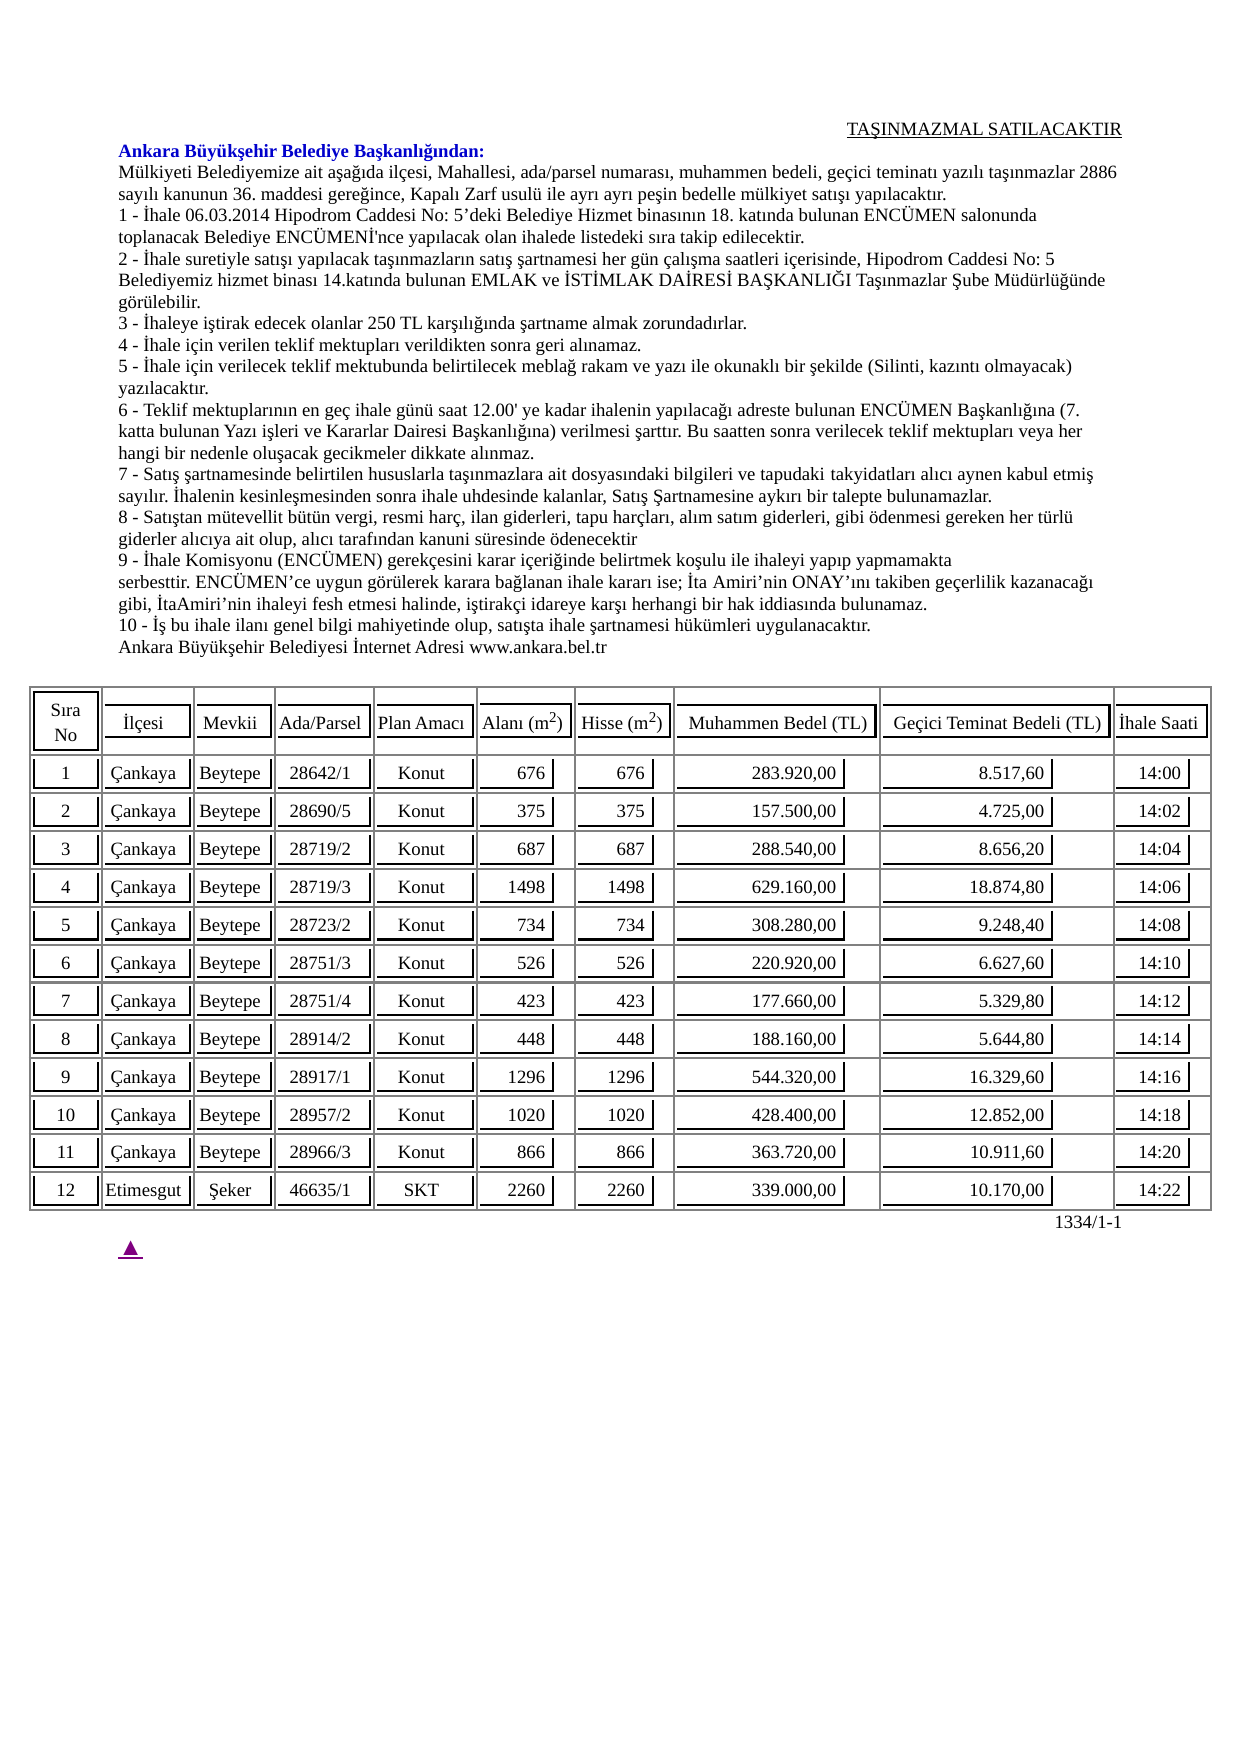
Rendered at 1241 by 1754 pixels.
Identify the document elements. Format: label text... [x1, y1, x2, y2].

table_cell 6 [31, 946, 101, 981]
text 8 - Satıştan mütevellit bütün vergi, resmi harç, ilan giderleri, tapu harçları, alım satım giderleri, gibi ödenmesi gereken her türlü giderler alıcıya ait olup, alıcı tarafından kanuni süresinde ödenecektir [118, 506, 1122, 549]
table_cell 14:18 [1115, 1097, 1210, 1133]
table_cell 734 [478, 908, 574, 943]
table_cell 687 [478, 832, 574, 868]
table_cell 14:04 [1115, 832, 1210, 868]
table_cell 28917/1 [276, 1059, 373, 1095]
table_cell 6.627,60 [881, 946, 1113, 981]
table_cell 423 [478, 984, 574, 1019]
table_header Hisse (m2) [576, 688, 673, 754]
table_cell 676 [576, 756, 673, 792]
table_cell 5.644,80 [881, 1021, 1113, 1057]
table_cell 14:10 [1115, 946, 1210, 981]
table_cell 2 [31, 794, 101, 830]
table_cell Çankaya [103, 870, 193, 906]
table_cell 4.725,00 [881, 794, 1113, 830]
table_cell 8 [31, 1021, 101, 1057]
table_cell 14:08 [1115, 908, 1210, 943]
table_cell 288.540,00 [675, 832, 879, 868]
table_cell 339.000,00 [675, 1173, 879, 1209]
table_cell 18.874,80 [881, 870, 1113, 906]
table_cell 14:06 [1115, 870, 1210, 906]
table_cell 308.280,00 [675, 908, 879, 943]
table_cell 11 [31, 1135, 101, 1171]
table_header İhale Saati [1115, 688, 1210, 754]
table_cell Beytepe [195, 756, 274, 792]
table_cell 866 [478, 1135, 574, 1171]
table_cell Çankaya [103, 946, 193, 981]
table_cell 375 [478, 794, 574, 830]
table_cell Konut [375, 1021, 476, 1057]
table_cell 28966/3 [276, 1135, 373, 1171]
text 2 - İhale suretiyle satışı yapılacak taşınmazların satış şartnamesi her gün çalışma saatleri içerisinde, Hipodrom Caddesi No: 5 Belediyemiz hizmet binası 14.katında bulunan EMLAK ve İSTİMLAK DAİRESİ BAŞKANLIĞI Taşınmazlar Şube Müdürlüğünde görülebilir. [118, 247, 1122, 312]
table_cell 1296 [576, 1059, 673, 1095]
table_cell 157.500,00 [675, 794, 879, 830]
table_cell Beytepe [195, 794, 274, 830]
table_cell Beytepe [195, 984, 274, 1019]
table_cell Beytepe [195, 946, 274, 981]
table_cell 10.170,00 [881, 1173, 1113, 1209]
table_cell Çankaya [103, 1059, 193, 1095]
table_cell 14:00 [1115, 756, 1210, 792]
table_header Mevkii [195, 688, 274, 754]
table_cell 9 [31, 1059, 101, 1095]
table_cell 28719/2 [276, 832, 373, 868]
table_cell 526 [576, 946, 673, 981]
table_cell Konut [375, 984, 476, 1019]
table_header Alanı (m2) [478, 688, 574, 754]
table_cell 375 [576, 794, 673, 830]
table_cell Çankaya [103, 756, 193, 792]
text Ankara Büyükşehir Belediyesi İnternet Adresi www.ankara.bel.tr [118, 636, 1122, 657]
table_cell 1498 [576, 870, 673, 906]
table_cell Konut [375, 1097, 476, 1133]
table_cell 220.920,00 [675, 946, 879, 981]
table_cell 14:14 [1115, 1021, 1210, 1057]
table_cell 629.160,00 [675, 870, 879, 906]
table_cell 363.720,00 [675, 1135, 879, 1171]
table_cell 12.852,00 [881, 1097, 1113, 1133]
table_cell 8.517,60 [881, 756, 1113, 792]
table_cell 8.656,20 [881, 832, 1113, 868]
table_cell 28642/1 [276, 756, 373, 792]
table_cell Konut [375, 908, 476, 943]
text 6 - Teklif mektuplarının en geç ihale günü saat 12.00' ye kadar ihalenin yapılacağı adreste bulunan ENCÜMEN Başkanlığına (7. katta bulunan Yazı işleri ve Kararlar Dairesi Başkanlığına) verilmesi şarttır. Bu saatten sonra verilecek teklif mektupları veya her hangi bir nedenle oluşacak gecikmeler dikkate alınmaz. [118, 398, 1122, 463]
table_cell 177.660,00 [675, 984, 879, 1019]
table_header Sıra No [31, 688, 101, 754]
table_cell 526 [478, 946, 574, 981]
table_cell 16.329,60 [881, 1059, 1113, 1095]
table_cell Konut [375, 794, 476, 830]
table_cell 1020 [478, 1097, 574, 1133]
table_cell Çankaya [103, 1021, 193, 1057]
table_cell 28751/4 [276, 984, 373, 1019]
table_cell Çankaya [103, 1135, 193, 1171]
table_cell Beytepe [195, 870, 274, 906]
table_cell Çankaya [103, 832, 193, 868]
table_cell 28723/2 [276, 908, 373, 943]
table_cell Konut [375, 1059, 476, 1095]
table_cell 9.248,40 [881, 908, 1113, 943]
table_cell 12 [31, 1173, 101, 1209]
text 1 - İhale 06.03.2014 Hipodrom Caddesi No: 5’deki Belediye Hizmet binasının 18. katında bulunan ENCÜMEN salonunda toplanacak Belediye ENCÜMENİ'nce yapılacak olan ihalede listedeki sıra takip edilecektir. [118, 204, 1122, 247]
table_header Muhammen Bedel (TL) [675, 688, 879, 754]
table_cell 1 [31, 756, 101, 792]
table_cell 4 [31, 870, 101, 906]
table_cell Konut [375, 756, 476, 792]
table_cell Beytepe [195, 1021, 274, 1057]
table_cell 448 [478, 1021, 574, 1057]
table_header Plan Amacı [375, 688, 476, 754]
table_cell 1498 [478, 870, 574, 906]
text 4 - İhale için verilen teklif mektupları verildikten sonra geri alınamaz. [118, 334, 1122, 355]
table_cell Beytepe [195, 1059, 274, 1095]
table_cell 687 [576, 832, 673, 868]
table_cell Konut [375, 1135, 476, 1171]
table_cell Beytepe [195, 1097, 274, 1133]
table_cell 14:16 [1115, 1059, 1210, 1095]
table_cell Beytepe [195, 908, 274, 943]
table_cell Çankaya [103, 984, 193, 1019]
table_cell 14:22 [1115, 1173, 1210, 1209]
table_cell 14:02 [1115, 794, 1210, 830]
text TAŞINMAZMAL SATILACAKTIR [118, 118, 1122, 140]
table_cell 28751/3 [276, 946, 373, 981]
table_cell Çankaya [103, 794, 193, 830]
text Mülkiyeti Belediyemize ait aşağıda ilçesi, Mahallesi, ada/parsel numarası, muhammen bedeli, geçici teminatı yazılı taşınmazlar 2886 sayılı kanunun 36. maddesi gereğince, Kapalı Zarf usulü ile ayrı ayrı peşin bedelle mülkiyet satışı yapılacaktır. [118, 161, 1122, 204]
table_cell 2260 [576, 1173, 673, 1209]
table_cell 28957/2 [276, 1097, 373, 1133]
table_cell Beytepe [195, 832, 274, 868]
table_cell SKT [375, 1173, 476, 1209]
table_cell Etimesgut [103, 1173, 193, 1209]
text 7 - Satış şartnamesinde belirtilen hususlarla taşınmazlara ait dosyasındaki bilgileri ve tapudaki takyidatları alıcı aynen kabul etmiş sayılır. İhalenin kesinleşmesinden sonra ihale uhdesinde kalanlar, Satış Şartnamesine aykırı bir talepte bulunamazlar. [118, 463, 1122, 506]
table_cell Şeker [195, 1173, 274, 1209]
table_cell 423 [576, 984, 673, 1019]
table_cell 734 [576, 908, 673, 943]
table_cell 7 [31, 984, 101, 1019]
table_cell 5 [31, 908, 101, 943]
table_cell 428.400,00 [675, 1097, 879, 1133]
table_cell 46635/1 [276, 1173, 373, 1209]
table_cell 28719/3 [276, 870, 373, 906]
table_header Ada/Parsel [276, 688, 373, 754]
table_header İlçesi [103, 688, 193, 754]
text 1334/1-1 [118, 1211, 1122, 1232]
table_cell Konut [375, 832, 476, 868]
text ▲ [118, 1232, 1122, 1261]
table_cell 14:20 [1115, 1135, 1210, 1171]
table_cell Konut [375, 870, 476, 906]
table_cell Çankaya [103, 908, 193, 943]
table_cell 448 [576, 1021, 673, 1057]
text 5 - İhale için verilecek teklif mektubunda belirtilecek meblağ rakam ve yazı ile okunaklı bir şekilde (Silinti, kazıntı olmayacak) yazılacaktır. [118, 355, 1122, 398]
table_cell 544.320,00 [675, 1059, 879, 1095]
table_cell 10 [31, 1097, 101, 1133]
table_cell 676 [478, 756, 574, 792]
table_cell 866 [576, 1135, 673, 1171]
table_cell Konut [375, 946, 476, 981]
table_cell 2260 [478, 1173, 574, 1209]
table_cell 283.920,00 [675, 756, 879, 792]
table_cell Beytepe [195, 1135, 274, 1171]
text Ankara Büyükşehir Belediye Başkanlığından: [118, 140, 1122, 161]
table_cell 3 [31, 832, 101, 868]
table_cell Çankaya [103, 1097, 193, 1133]
table_cell 28914/2 [276, 1021, 373, 1057]
table_cell 5.329,80 [881, 984, 1113, 1019]
table_cell 14:12 [1115, 984, 1210, 1019]
table_cell 188.160,00 [675, 1021, 879, 1057]
text 3 - İhaleye iştirak edecek olanlar 250 TL karşılığında şartname almak zorundadırlar. [118, 312, 1122, 334]
table_cell 1296 [478, 1059, 574, 1095]
table_cell 1020 [576, 1097, 673, 1133]
table_cell 10.911,60 [881, 1135, 1113, 1171]
table_cell 28690/5 [276, 794, 373, 830]
table_header Geçici Teminat Bedeli (TL) [881, 688, 1113, 754]
text 10 - İş bu ihale ilanı genel bilgi mahiyetinde olup, satışta ihale şartnamesi hükümleri uygulanacaktır. [118, 614, 1122, 636]
text 9 - İhale Komisyonu (ENCÜMEN) gerekçesini karar içeriğinde belirtmek koşulu ile ihaleyi yapıp yapmamakta serbesttir. ENCÜMEN’ce uygun görülerek karara bağlanan ihale kararı ise; İta Amiri’nin ONAY’ını takiben geçerlilik kazanacağı gibi, İtaAmiri’nin ihaleyi fesh etmesi halinde, iştirakçi idareye karşı herhangi bir hak iddiasında bulunamaz. [118, 549, 1122, 614]
